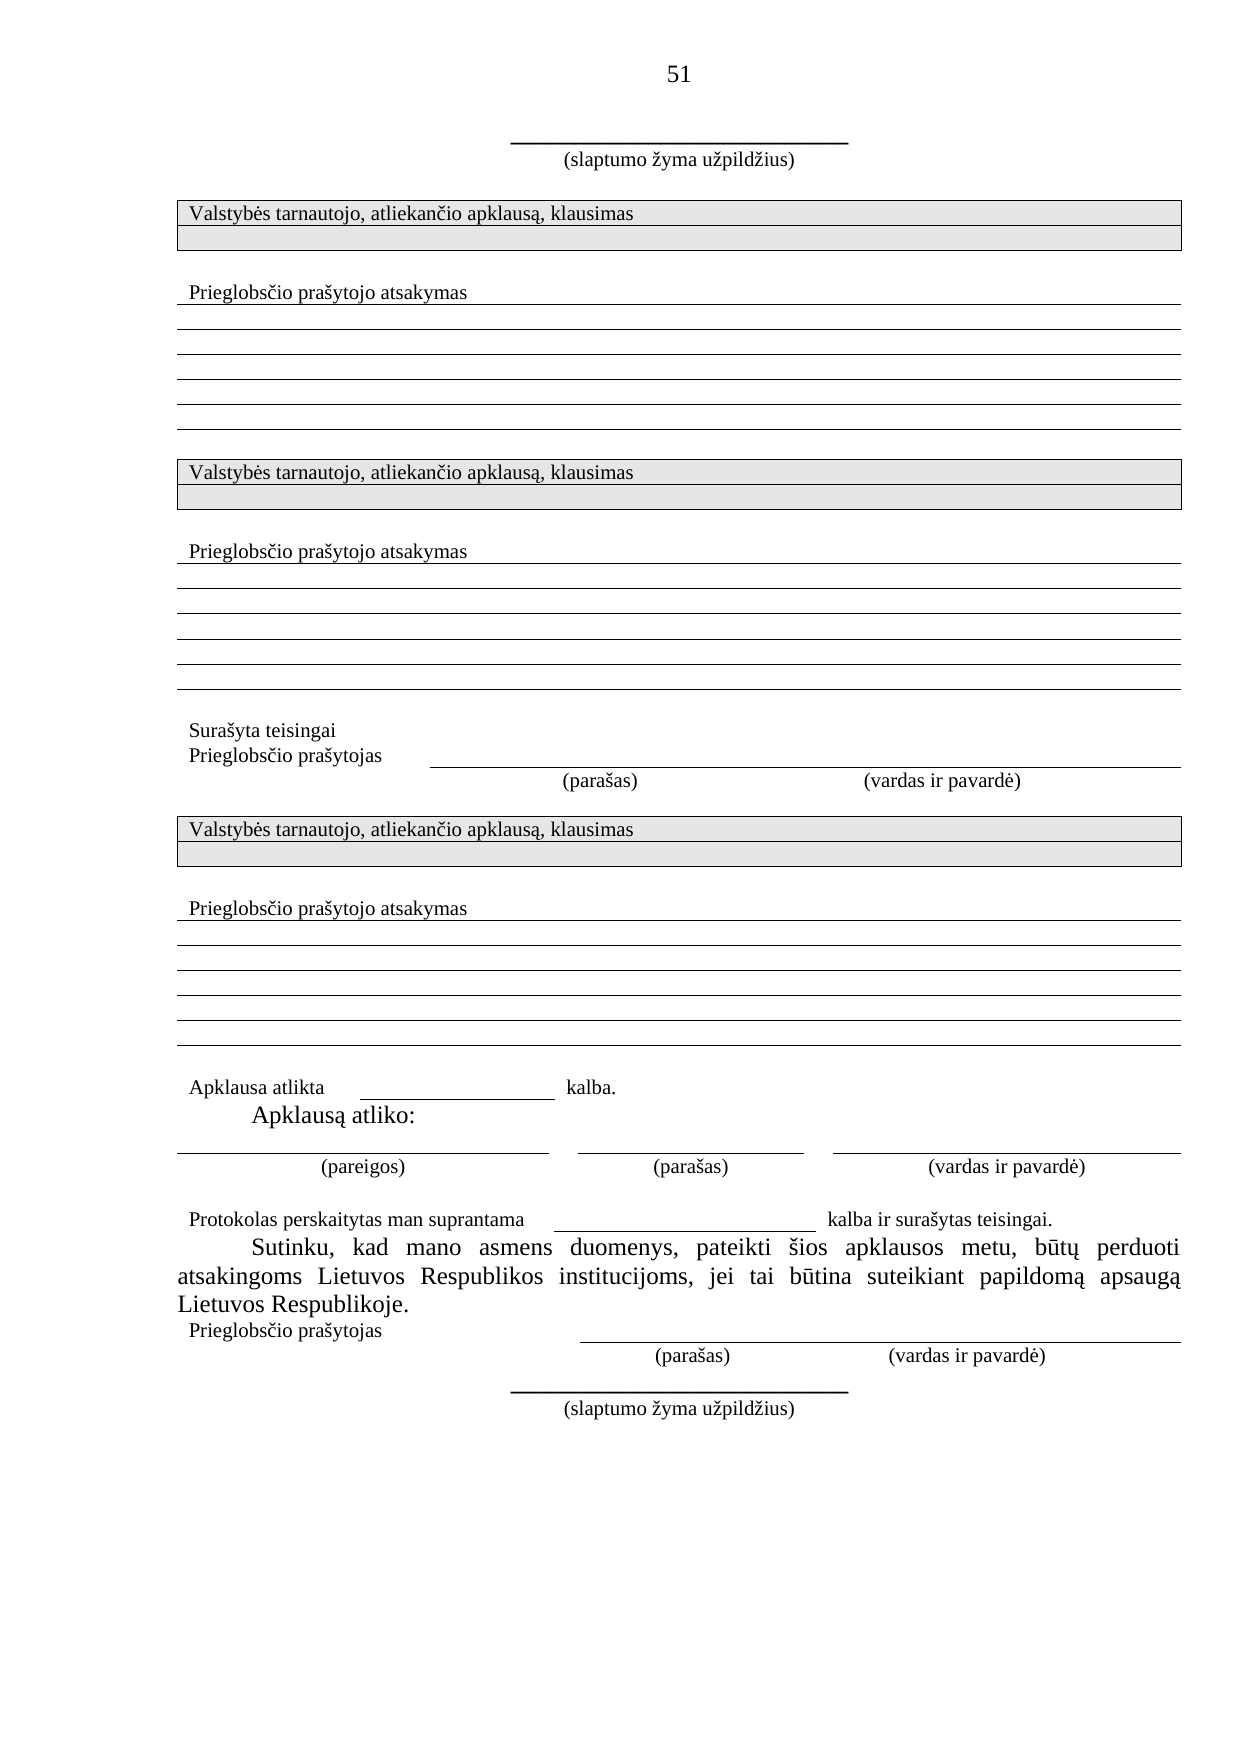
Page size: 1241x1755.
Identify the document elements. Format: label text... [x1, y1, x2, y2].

table_cell [177, 1342, 551, 1367]
table_header [551, 1318, 580, 1342]
table_cell [805, 817, 1181, 841]
table_header Prieglobsčio prašytojo atsakymas [177, 539, 805, 563]
table_cell (vardas ir pavardė) [833, 1154, 1181, 1178]
table_header Prieglobsčio prašytojo atsakymas [177, 896, 805, 920]
table_cell [804, 1153, 832, 1178]
table_cell (vardas ir pavardė) [805, 1343, 1181, 1367]
table_cell [177, 946, 1181, 970]
table_cell (parašas) (vardas ir pavardė) [430, 768, 1181, 816]
table_cell (pareigos) [177, 1154, 549, 1178]
table_header Protokolas perskaitytas man suprantama [177, 1207, 554, 1231]
text ___________________________ [177, 1367, 1181, 1396]
table_header [578, 1129, 803, 1153]
table_header [805, 539, 1181, 563]
table_header [833, 1129, 1181, 1153]
table_header Prieglobsčio prašytojo atsakymas [177, 280, 805, 304]
table_header Apklausa atlikta [177, 1075, 360, 1099]
table_cell [178, 842, 1181, 866]
table_header [177, 1129, 549, 1153]
table_cell [177, 665, 1181, 689]
table_header [804, 201, 1181, 225]
table_header [549, 1129, 578, 1153]
table_header [580, 1318, 805, 1342]
table_cell [177, 1021, 1181, 1045]
table_cell [178, 485, 1181, 509]
table_cell [177, 640, 1181, 663]
table_header [805, 896, 1181, 920]
table_cell [177, 355, 1181, 379]
table_header kalba ir surašytas teisingai. [816, 1207, 1181, 1231]
table_cell [178, 226, 1181, 250]
table_header [360, 1075, 555, 1099]
table_cell [177, 921, 1181, 945]
text ___________________________ [177, 118, 1181, 147]
table_cell [177, 405, 1181, 429]
table_cell [177, 614, 1181, 638]
text (slaptumo žyma užpildžius) [177, 147, 1181, 171]
table_cell [549, 1153, 578, 1178]
table_cell (parašas) [580, 1343, 805, 1367]
table_cell [177, 996, 1181, 1020]
table_header [805, 280, 1181, 304]
table_cell [177, 330, 1181, 354]
table_cell (parašas) [578, 1154, 803, 1178]
table_header kalba. [555, 1075, 1181, 1099]
text (slaptumo žyma užpildžius) [177, 1396, 1181, 1420]
table_header [430, 719, 1181, 767]
table_header Valstybės tarnautojo, atliekančio apklausą, klausimas [178, 460, 804, 484]
table_header [804, 460, 1181, 484]
table_header Valstybės tarnautojo, atliekančio apklausą, klausimas [178, 201, 804, 225]
table_header [804, 1129, 832, 1153]
table_header [805, 1318, 1181, 1342]
table_cell [177, 380, 1181, 404]
table_cell Valstybės tarnautojo, atliekančio apklausą, klausimas [178, 817, 805, 841]
table_header Surašyta teisingai Prieglobsčio prašytojas [177, 719, 429, 767]
text Sutinku, kad mano asmens duomenys, pateikti šios apklausos metu, būtų perduoti atsakingoms Lietuvos Respublikos institucijoms, jei tai būtina suteikiant papildomą apsaugą Lietuvos Respublikoje. [177, 1232, 1181, 1318]
table_cell [177, 589, 1181, 613]
table_cell [177, 767, 429, 816]
table_cell [177, 971, 1181, 995]
table_cell [177, 564, 1181, 588]
table_header Prieglobsčio prašytojas [177, 1318, 551, 1342]
table_cell [177, 305, 1181, 329]
table_cell [551, 1342, 580, 1367]
text Apklausą atliko: [177, 1100, 1181, 1129]
table_header [554, 1207, 816, 1231]
